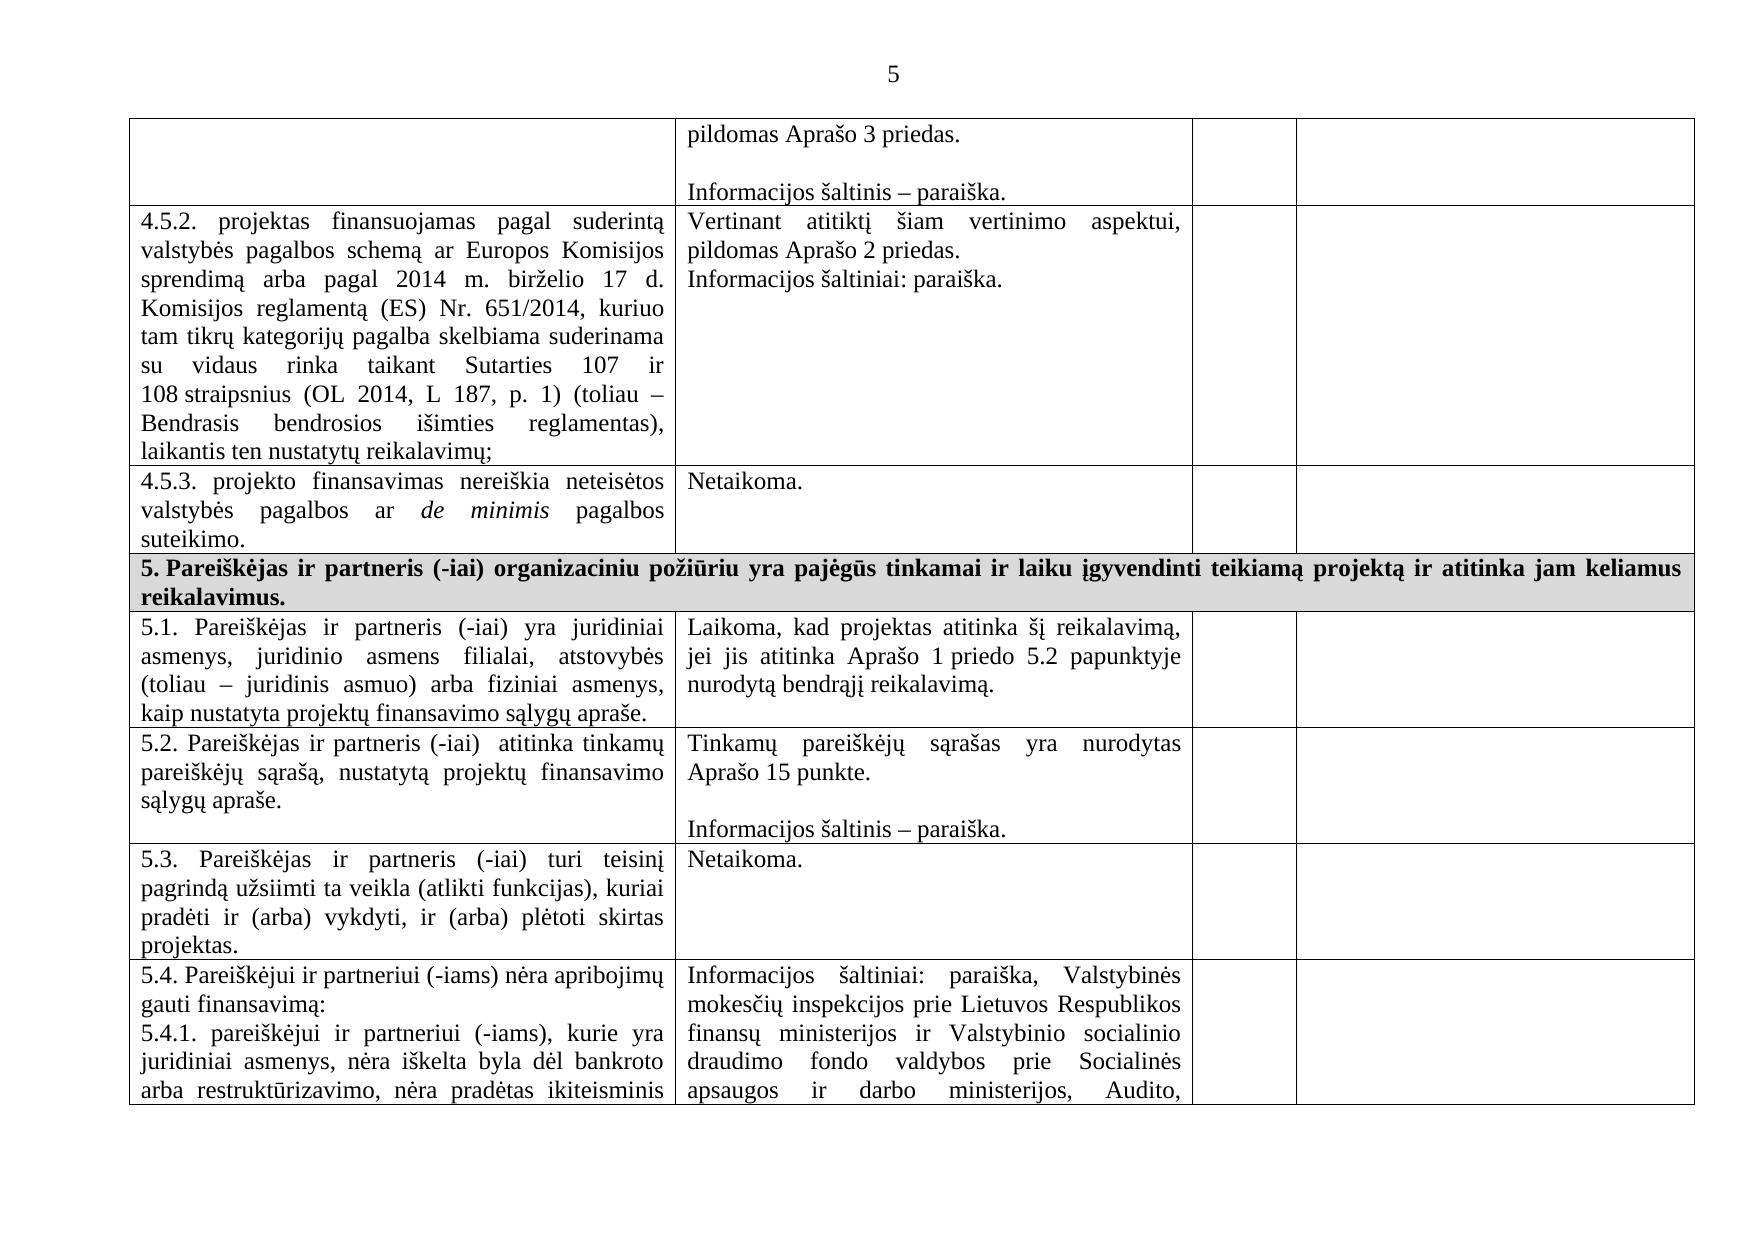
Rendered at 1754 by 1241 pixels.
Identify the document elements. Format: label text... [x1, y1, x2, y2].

table_cell pildomas Aprašo 3 priedas. Informacijos šaltinis – paraiška. [676, 119, 1192, 205]
table_cell Netaikoma. [676, 844, 1192, 959]
table_cell [1297, 728, 1694, 843]
table_cell [130, 119, 675, 205]
table_cell [1193, 612, 1296, 727]
table_cell [1193, 960, 1296, 1104]
table_cell Laikoma, kad projektas atitinka šį reikalavimą, jei jis atitinka Aprašo 1 priedo 5.2 papunktyje nurodytą bendrąjį reikalavimą. [676, 612, 1192, 727]
table_cell 5.2. Pareiškėjas ir partneris (-iai) atitinka tinkamų pareiškėjų sąrašą, nustatytą projektų finansavimo sąlygų apraše. [130, 728, 675, 843]
table_cell 5. Pareiškėjas ir partneris (-iai) organizaciniu požiūriu yra pajėgūs tinkamai ir laiku įgyvendinti teikiamą projektą ir atitinka jam keliamus reikalavimus. [130, 554, 1694, 611]
table_cell [1193, 728, 1296, 843]
table_cell 4.5.2. projektas finansuojamas pagal suderintą valstybės pagalbos schemą ar Europos Komisijos sprendimą arba pagal 2014 m. birželio 17 d. Komisijos reglamentą (ES) Nr. 651/2014, kuriuo tam tikrų kategorijų pagalba skelbiama suderinama su vidaus rinka taikant Sutarties 107 ir 108 straipsnius (OL 2014, L 187, p. 1) (toliau – Bendrasis bendrosios išimties reglamentas), laikantis ten nustatytų reikalavimų; [130, 206, 675, 465]
table_cell Tinkamų pareiškėjų sąrašas yra nurodytas Aprašo 15 punkte. Informacijos šaltinis – paraiška. [676, 728, 1192, 843]
table_cell [1193, 119, 1296, 205]
table_cell 5.4. Pareiškėjui ir partneriui (-iams) nėra apribojimų gauti finansavimą: 5.4.1. pareiškėjui ir partneriui (-iams), kurie yra juridiniai asmenys, nėra iškelta byla dėl bankroto arba restruktūrizavimo, nėra pradėtas ikiteisminis [130, 960, 675, 1104]
table_cell Netaikoma. [676, 466, 1192, 552]
table_cell [1193, 466, 1296, 552]
table_cell [1297, 119, 1694, 205]
table_cell [1193, 844, 1296, 959]
table_cell [1297, 612, 1694, 727]
table_cell 5.3. Pareiškėjas ir partneris (-iai) turi teisinį pagrindą užsiimti ta veikla (atlikti funkcijas), kuriai pradėti ir (arba) vykdyti, ir (arba) plėtoti skirtas projektas. [130, 844, 675, 959]
table_cell [1193, 206, 1296, 465]
table_cell Vertinant atitiktį šiam vertinimo aspektui, pildomas Aprašo 2 priedas. Informacijos šaltiniai: paraiška. [676, 206, 1192, 465]
table_cell [1297, 844, 1694, 959]
table_cell [1297, 206, 1694, 465]
table_cell [1297, 960, 1694, 1104]
table_cell Informacijos šaltiniai: paraiška, Valstybinės mokesčių inspekcijos prie Lietuvos Respublikos finansų ministerijos ir Valstybinio socialinio draudimo fondo valdybos prie Socialinės apsaugos ir darbo ministerijos, Audito, [676, 960, 1192, 1104]
table_cell 5.1. Pareiškėjas ir partneris (-iai) yra juridiniai asmenys, juridinio asmens filialai, atstovybės (toliau – juridinis asmuo) arba fiziniai asmenys, kaip nustatyta projektų finansavimo sąlygų apraše. [130, 612, 675, 727]
table_cell 4.5.3. projekto finansavimas nereiškia neteisėtos valstybės pagalbos ar de minimis pagalbos suteikimo. [130, 466, 675, 552]
table_cell [1297, 466, 1694, 552]
